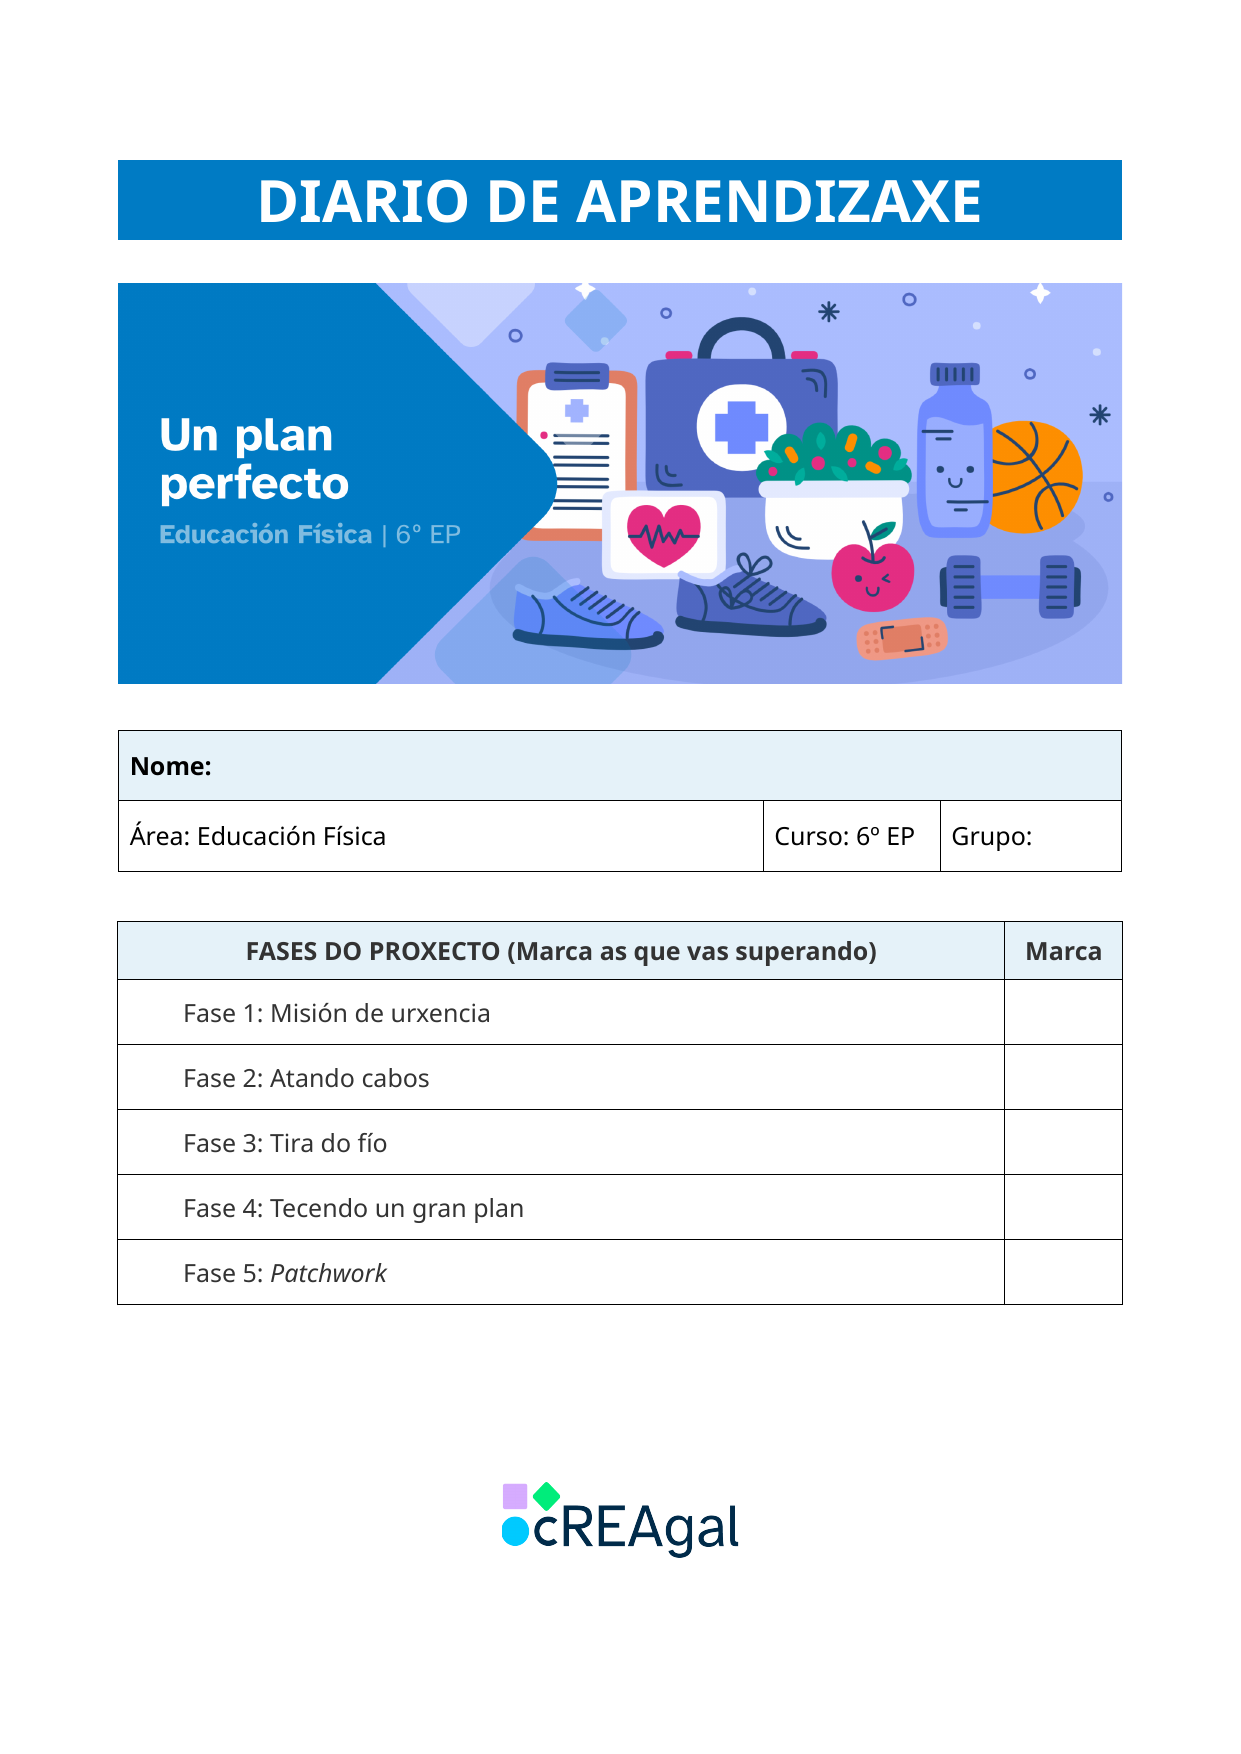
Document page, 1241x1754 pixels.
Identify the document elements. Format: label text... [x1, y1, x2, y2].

table_header FASES DO PROXECTO (Marca as que vas superando) [118, 922, 1004, 979]
table_cell [1005, 1045, 1122, 1109]
table_cell Área: Educación Física [119, 801, 763, 871]
table_cell [1005, 1110, 1122, 1174]
table_cell Fase 4: Tecendo un gran plan [118, 1175, 1004, 1239]
subtitle DIARIO DE APRENDIZAXE [118, 160, 1122, 240]
table_header Marca [1005, 922, 1122, 979]
table_cell [1005, 1175, 1122, 1239]
table_cell Fase 5: Patchwork [118, 1240, 1004, 1304]
table_header Nome: [119, 731, 1121, 800]
table_cell [1005, 980, 1122, 1044]
table_cell Grupo: [941, 801, 1121, 871]
table_cell Fase 2: Atando cabos [118, 1045, 1004, 1109]
picture [118, 283, 1123, 684]
table_cell Curso: 6º EP [764, 801, 940, 871]
table_cell Fase 3: Tira do fío [118, 1110, 1004, 1174]
picture [502, 1482, 739, 1558]
table_cell [1005, 1240, 1122, 1304]
table_cell Fase 1: Misión de urxencia [118, 980, 1004, 1044]
